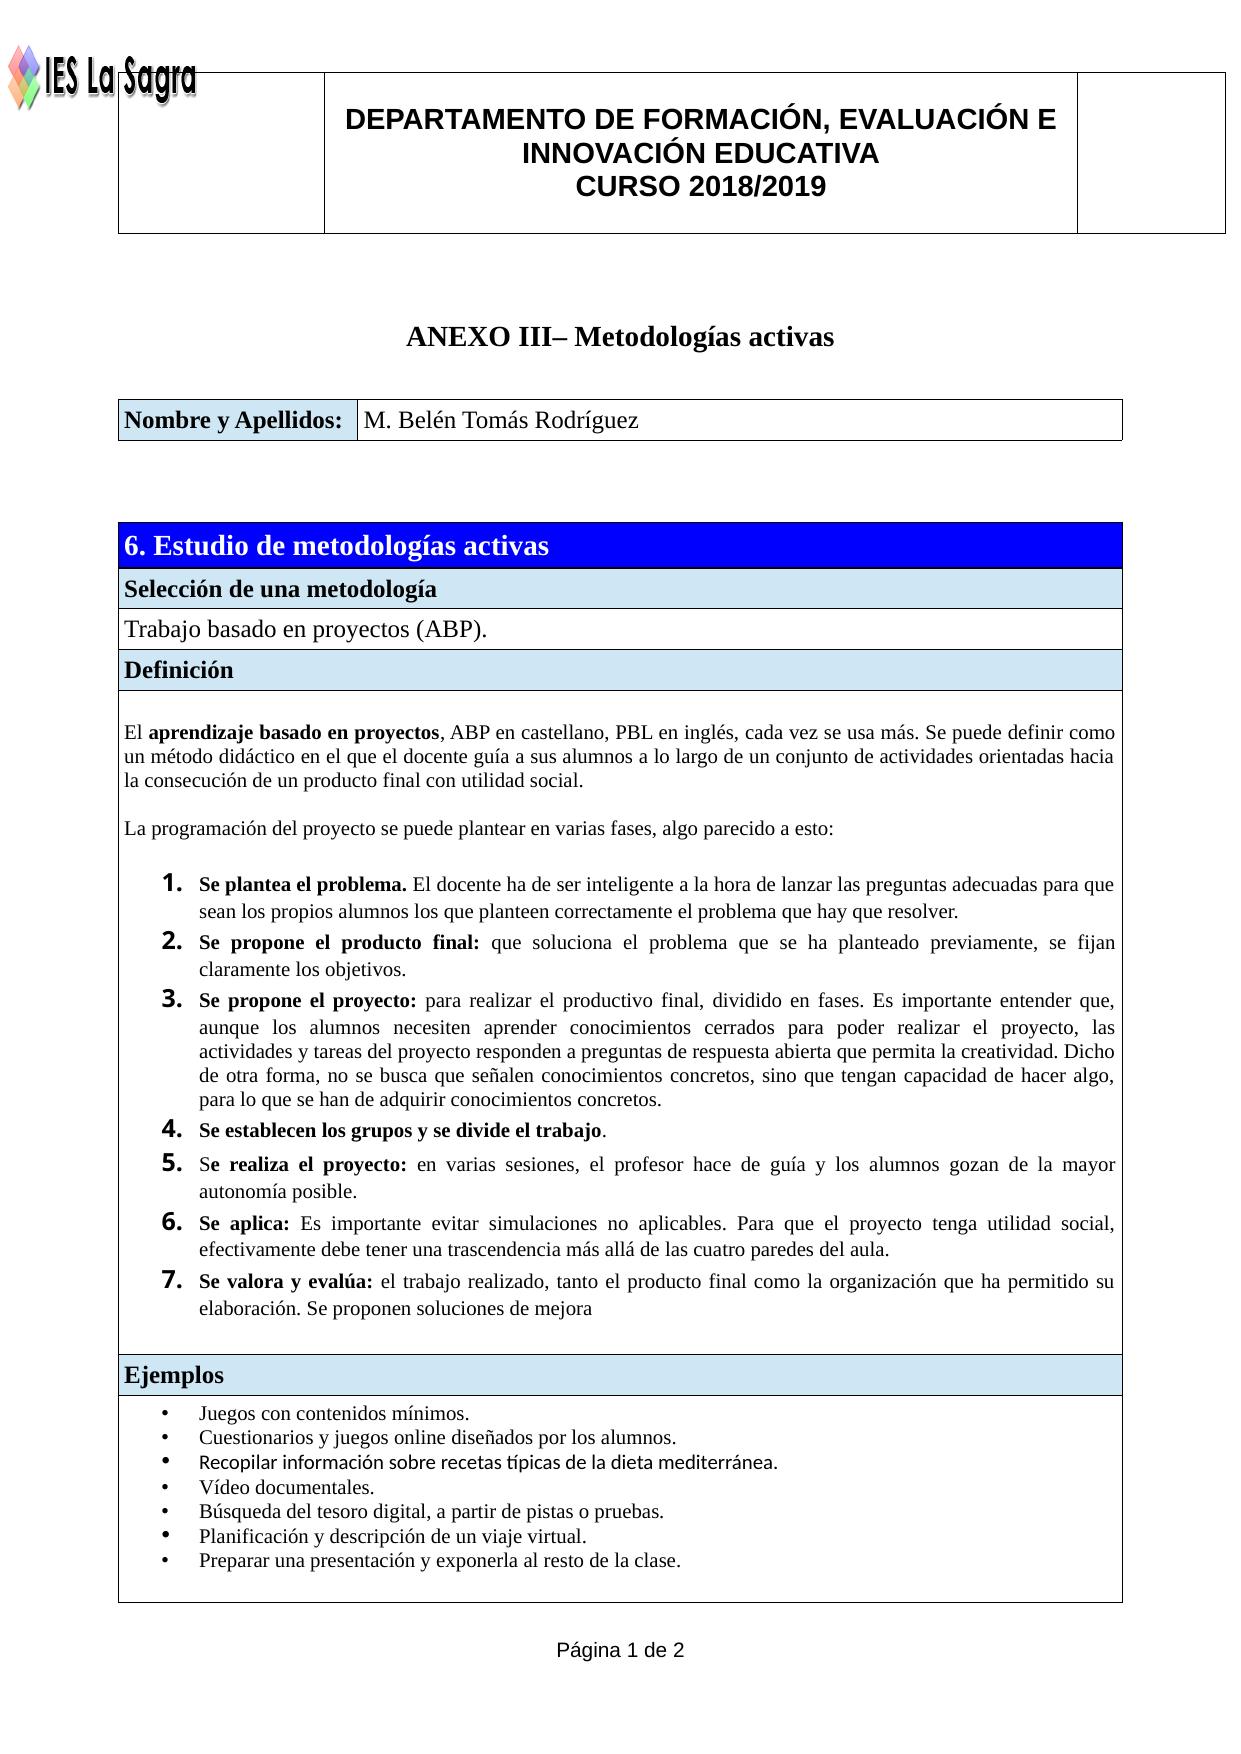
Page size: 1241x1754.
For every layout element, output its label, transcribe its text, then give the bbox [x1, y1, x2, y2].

table_cell El aprendizaje basado en proyectos, ABP en castellano, PBL en inglés, cada vez se usa más. Se puede definir como un método didáctico en el que el docente guía a sus alumnos a lo largo de un conjunto de actividades orientadas hacia la consecución de un producto final con utilidad social. La programación del proyecto se puede plantear en varias fases, algo parecido a esto: Se plantea el problema. El docente ha de ser inteligente a la hora de lanzar las preguntas adecuadas para que sean los propios alumnos los que planteen correctamente el problema que hay que resolver. Se propone el producto final: que soluciona el problema que se ha planteado previamente, se fijan claramente los objetivos. Se propone el proyecto: para realizar el productivo final, dividido en fases. Es importante entender que, aunque los alumnos necesiten aprender conocimientos cerrados para poder realizar el proyecto, las actividades y tareas del proyecto responden a preguntas de respuesta abierta que permita la creatividad. Dicho de otra forma, no se busca que señalen conocimientos concretos, sino que tengan capacidad de hacer algo, para lo que se han de adquirir conocimientos concretos. Se establecen los grupos y se divide el trabajo. Se realiza el proyecto: en varias sesiones, el profesor hace de guía y los alumnos gozan de la mayor autonomía posible. Se aplica: Es importante evitar simulaciones no aplicables. Para que el proyecto tenga utilidad social, efectivamente debe tener una trascendencia más allá de las cuatro paredes del aula. Se valora y evalúa: el trabajo realizado, tanto el producto final como la organización que ha permitido su elaboración. Se proponen soluciones de mejora [119, 691, 1122, 1354]
table_header Nombre y Apellidos: [119, 400, 357, 440]
table_header 6. Estudio de metodologías activas [119, 523, 1122, 567]
table_cell Ejemplos [119, 1355, 1122, 1395]
table_cell Juegos con contenidos mínimos. Cuestionarios y juegos online diseñados por los alumnos. Recopilar información sobre recetas típicas de la dieta mediterránea. Vídeo documentales. Búsqueda del tesoro digital, a partir de pistas o pruebas. Planificación y descripción de un viaje virtual. Preparar una presentación y exponerla al resto de la clase. [119, 1396, 1122, 1602]
table_cell Definición [119, 650, 1122, 690]
table_header M. Belén Tomás Rodríguez [358, 400, 1122, 440]
table_cell Trabajo basado en proyectos (ABP). [119, 609, 1122, 649]
table_header Selección de una metodología [119, 569, 1122, 608]
text ANEXO III– Metodologías activas [118, 319, 1122, 352]
